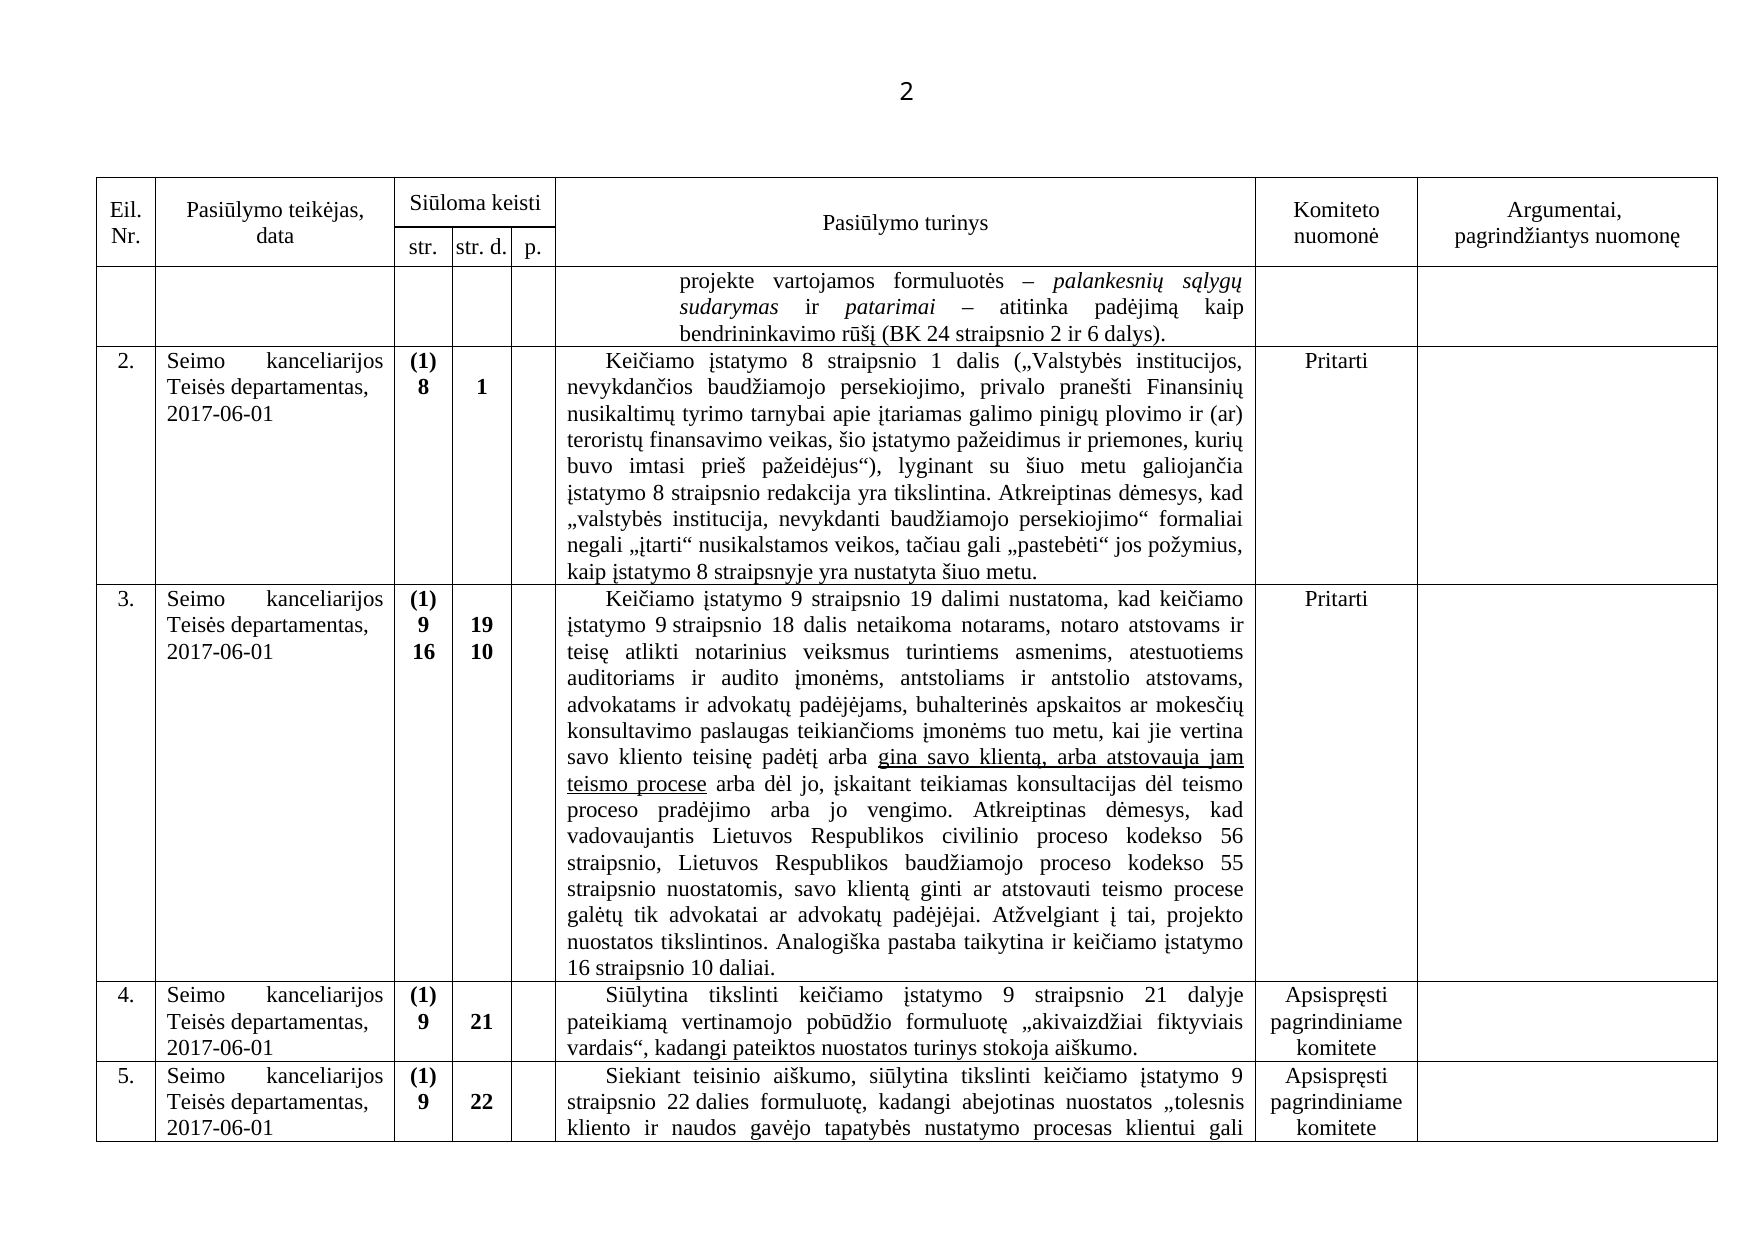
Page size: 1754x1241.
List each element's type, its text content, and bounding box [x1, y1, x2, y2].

table_cell Seimo kanceliarijos Teisės departamentas, 2017-06-01 [156, 1062, 394, 1141]
table_cell Seimo kanceliarijos Teisės departamentas, 2017-06-01 [156, 585, 394, 981]
table_cell [512, 267, 555, 346]
table_cell p. [512, 228, 555, 266]
table_cell [453, 267, 511, 346]
table_cell (1) 8 [395, 347, 452, 584]
table_cell Siekiant teisinio aiškumo, siūlytina tikslinti keičiamo įstatymo 9 straipsnio 22 dalies formuluotę, kadangi abejotinas nuostatos „tolesnis kliento ir naudos gavėjo tapatybės nustatymo procesas klientui gali [556, 1062, 1255, 1141]
table_cell str. d. [453, 228, 511, 266]
table_cell (1) 9 [395, 982, 452, 1061]
table_cell 5. [97, 1062, 155, 1141]
table_cell Seimo kanceliarijos Teisės departamentas, 2017-06-01 [156, 982, 394, 1061]
table_header Siūloma keisti [395, 178, 555, 226]
table_cell [1418, 585, 1717, 981]
table_cell [1418, 982, 1717, 1061]
table_cell (1) 9 [395, 1062, 452, 1141]
table_cell [395, 267, 452, 346]
table_cell (1) 9 16 [395, 585, 452, 981]
table_cell [1418, 347, 1717, 584]
table_cell 2. [97, 347, 155, 584]
table_cell 19 10 [453, 585, 511, 981]
table_cell Apsispręsti pagrindiniame komitete [1256, 1062, 1417, 1141]
table_header Pasiūlymo teikėjas, data [156, 178, 394, 266]
table_cell Keičiamo įstatymo 9 straipsnio 19 dalimi nustatoma, kad keičiamo įstatymo 9 straipsnio 18 dalis netaikoma notarams, notaro atstovams ir teisę atlikti notarinius veiksmus turintiems asmenims, atestuotiems auditoriams ir audito įmonėms, antstoliams ir antstolio atstovams, advokatams ir advokatų padėjėjams, buhalterinės apskaitos ar mokesčių konsultavimo paslaugas teikiančioms įmonėms tuo metu, kai jie vertina savo kliento teisinę padėtį arba gina savo klientą, arba atstovauja jam teismo procese arba dėl jo, įskaitant teikiamas konsultacijas dėl teismo proceso pradėjimo arba jo vengimo. Atkreiptinas dėmesys, kad vadovaujantis Lietuvos Respublikos civilinio proceso kodekso 56 straipsnio, Lietuvos Respublikos baudžiamojo proceso kodekso 55 straipsnio nuostatomis, savo klientą ginti ar atstovauti teismo procese galėtų tik advokatai ar advokatų padėjėjai. Atžvelgiant į tai, projekto nuostatos tikslintinos. Analogiška pastaba taikytina ir keičiamo įstatymo 16 straipsnio 10 daliai. [556, 585, 1255, 981]
table_cell Keičiamo įstatymo 8 straipsnio 1 dalis („Valstybės institucijos, nevykdančios baudžiamojo persekiojimo, privalo pranešti Finansinių nusikaltimų tyrimo tarnybai apie įtariamas galimo pinigų plovimo ir (ar) teroristų finansavimo veikas, šio įstatymo pažeidimus ir priemones, kurių buvo imtasi prieš pažeidėjus“), lyginant su šiuo metu galiojančia įstatymo 8 straipsnio redakcija yra tikslintina. Atkreiptinas dėmesys, kad „valstybės institucija, nevykdanti baudžiamojo persekiojimo“ formaliai negali „įtarti“ nusikalstamos veikos, tačiau gali „pastebėti“ jos požymius, kaip įstatymo 8 straipsnyje yra nustatyta šiuo metu. [556, 347, 1255, 584]
table_cell projekte vartojamos formuluotės – palankesnių sąlygų sudarymas ir patarimai – atitinka padėjimą kaip bendrininkavimo rūšį (BK 24 straipsnio 2 ir 6 dalys). [556, 267, 1255, 346]
table_cell 1 [453, 347, 511, 584]
table_header Eil. Nr. [97, 178, 155, 266]
table_cell [512, 1062, 555, 1141]
table_cell [1418, 1062, 1717, 1141]
table_header Argumentai, pagrindžiantys nuomonę [1418, 178, 1717, 266]
table_cell Pritarti [1256, 585, 1417, 981]
table_cell 21 [453, 982, 511, 1061]
table_cell 3. [97, 585, 155, 981]
table_cell [1256, 267, 1417, 346]
table_cell [512, 347, 555, 584]
table_cell [512, 585, 555, 981]
table_cell [97, 267, 155, 346]
table_header Pasiūlymo turinys [556, 178, 1255, 266]
table_cell [156, 267, 394, 346]
table_cell Pritarti [1256, 347, 1417, 584]
table_cell Siūlytina tikslinti keičiamo įstatymo 9 straipsnio 21 dalyje pateikiamą vertinamojo pobūdžio formuluotę „akivaizdžiai fiktyviais vardais“, kadangi pateiktos nuostatos turinys stokoja aiškumo. [556, 982, 1255, 1061]
table_header Komiteto nuomonė [1256, 178, 1417, 266]
table_cell [512, 982, 555, 1061]
table_cell 4. [97, 982, 155, 1061]
table_cell str. [395, 228, 452, 266]
table_cell 22 [453, 1062, 511, 1141]
table_cell [1418, 267, 1717, 346]
table_cell Apsispręsti pagrindiniame komitete [1256, 982, 1417, 1061]
table_cell Seimo kanceliarijos Teisės departamentas, 2017-06-01 [156, 347, 394, 584]
